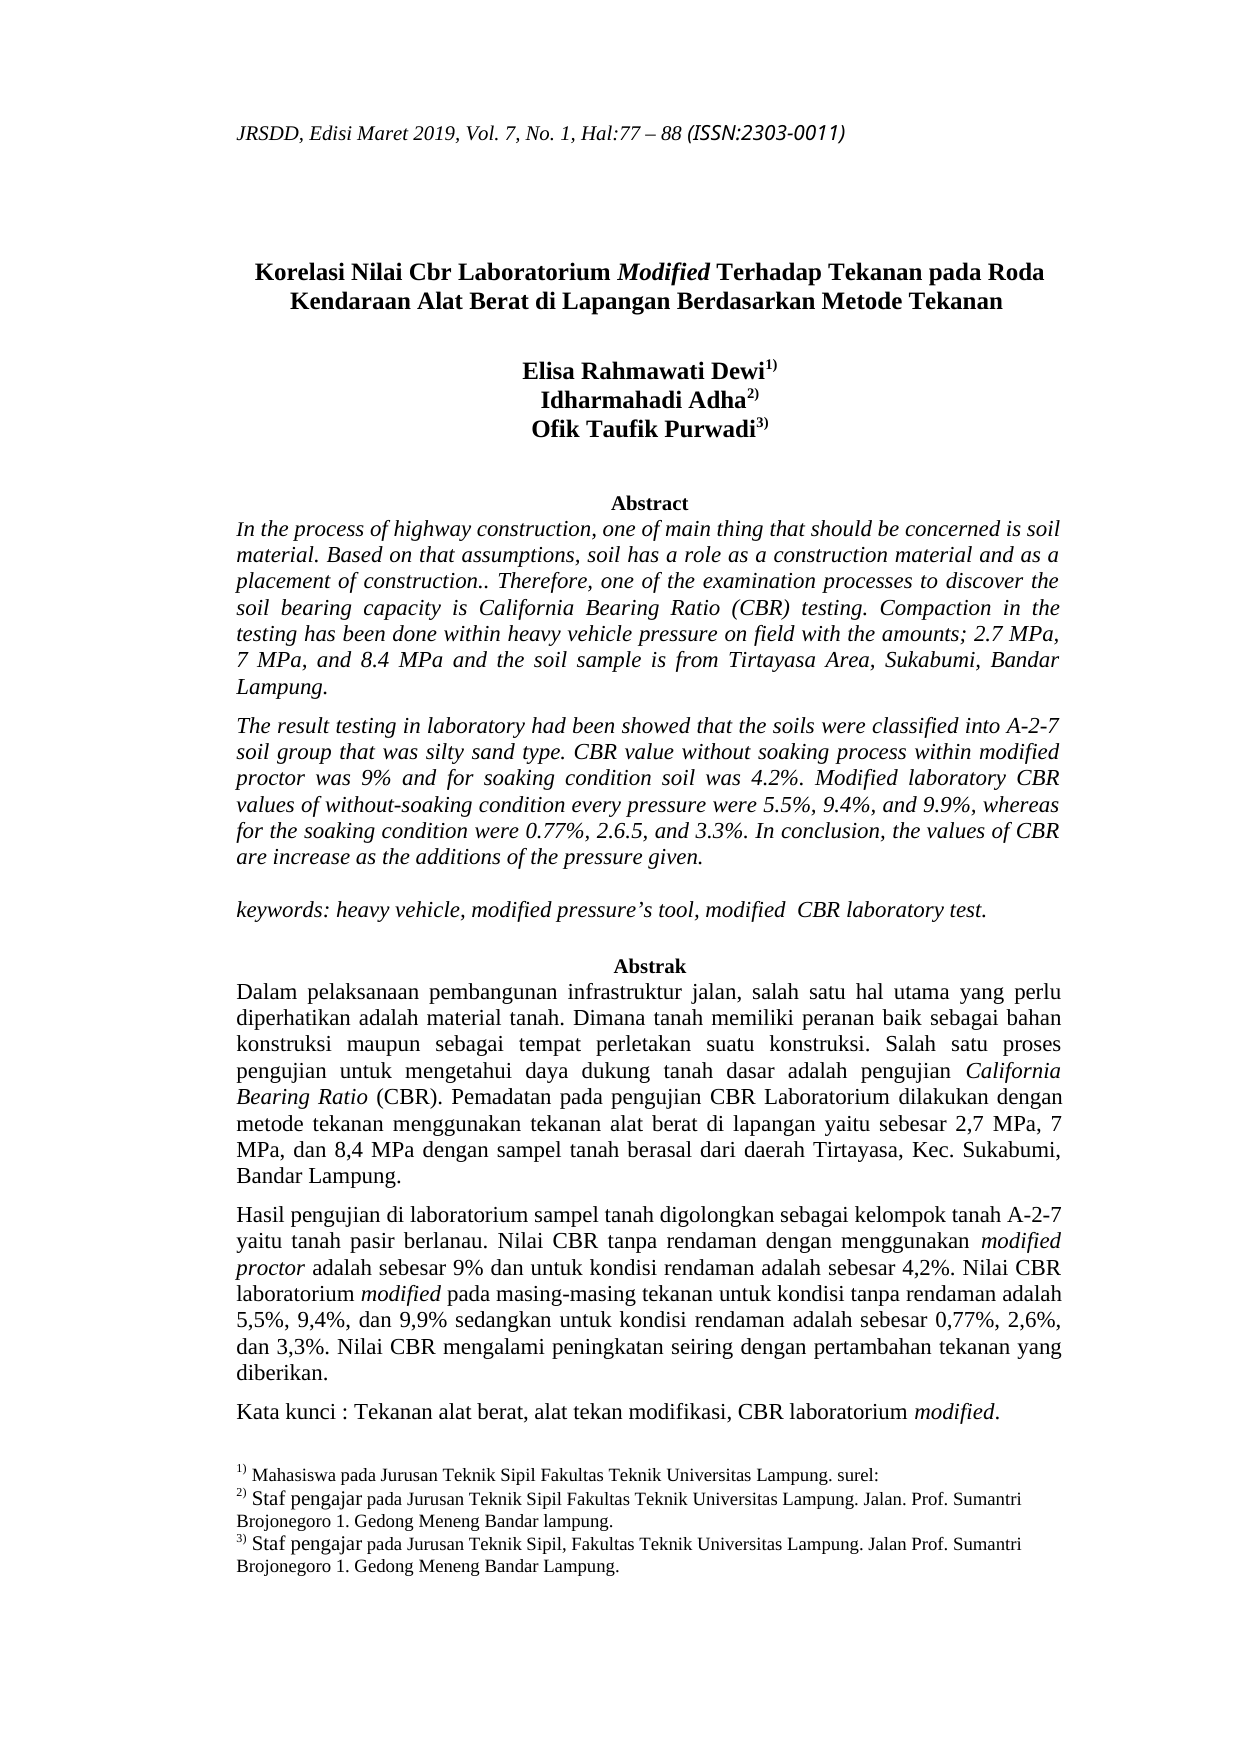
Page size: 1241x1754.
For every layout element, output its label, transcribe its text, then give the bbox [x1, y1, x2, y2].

text ) Mahasiswa pada Jurusan Teknik Sipil Fakultas Teknik Universitas Lampung. surel: [236, 1461, 1063, 1486]
text Elisa Rahmawati Dewi) [236, 356, 1063, 385]
text ) Staf pengajar pada Jurusan Teknik Sipil Fakultas Teknik Universitas Lampung. Jalan. Prof. Sumantri Brojonegoro 1. Gedong Meneng Bandar lampung. [236, 1486, 1063, 1531]
text The result testing in laboratory had been showed that the soils were classified into A-2-7 soil group that was silty sand type. CBR value without soaking process within modified proctor was 9% and for soaking condition soil was 4.2%. Modified laboratory CBR values of without-soaking condition every pressure were 5.5%, 9.4%, and 9.9%, whereas for the soaking condition were 0.77%, 2.6.5, and 3.3%. In conclusion, the values of CBR are increase as the additions of the pressure given. [236, 712, 1063, 870]
text Korelasi Nilai Cbr Laboratorium Modified Terhadap Tekanan pada Roda Kendaraan Alat Berat di Lapangan Berdasarkan Metode Tekanan [236, 257, 1063, 315]
text Ofik Taufik Purwadi) [236, 414, 1063, 442]
text Abstract [236, 491, 1063, 515]
text Abstrak [236, 954, 1063, 978]
text Kata kunci : Tekanan alat berat, alat tekan modifikasi, CBR laboratorium modified. [236, 1398, 1063, 1424]
text ) Staf pengajar pada Jurusan Teknik Sipil, Fakultas Teknik Universitas Lampung. Jalan Prof. Sumantri Brojonegoro 1. Gedong Meneng Bandar Lampung. [236, 1531, 1063, 1577]
text Hasil pengujian di laboratorium sampel tanah digolongkan sebagai kelompok tanah A-2-7 yaitu tanah pasir berlanau. Nilai CBR tanpa rendaman dengan menggunakan modified proctor adalah sebesar 9% dan untuk kondisi rendaman adalah sebesar 4,2%. Nilai CBR laboratorium modified pada masing-masing tekanan untuk kondisi tanpa rendaman adalah 5,5%, 9,4%, dan 9,9% sedangkan untuk kondisi rendaman adalah sebesar 0,77%, 2,6%, dan 3,3%. Nilai CBR mengalami peningkatan seiring dengan pertambahan tekanan yang diberikan. [236, 1201, 1063, 1386]
text keywords: heavy vehicle, modified pressure’s tool, modified CBR laboratory test. [236, 896, 1063, 922]
text Dalam pelaksanaan pembangunan infrastruktur jalan, salah satu hal utama yang perlu diperhatikan adalah material tanah. Dimana tanah memiliki peranan baik sebagai bahan konstruksi maupun sebagai tempat perletakan suatu konstruksi. Salah satu proses pengujian untuk mengetahui daya dukung tanah dasar adalah pengujian California Bearing Ratio (CBR). Pemadatan pada pengujian CBR Laboratorium dilakukan dengan metode tekanan menggunakan tekanan alat berat di lapangan yaitu sebesar 2,7 MPa, 7 MPa, dan 8,4 MPa dengan sampel tanah berasal dari daerah Tirtayasa, Kec. Sukabumi, Bandar Lampung. [236, 978, 1063, 1189]
text In the process of highway construction, one of main thing that should be concerned is soil material. Based on that assumptions, soil has a role as a construction material and as a placement of construction.. Therefore, one of the examination processes to discover the soil bearing capacity is California Bearing Ratio (CBR) testing. Compaction in the testing has been done within heavy vehicle pressure on field with the amounts; 2.7 MPa, 7 MPa, and 8.4 MPa and the soil sample is from Tirtayasa Area, Sukabumi, Bandar Lampung. [236, 515, 1063, 699]
text Idharmahadi Adha) [236, 385, 1063, 414]
